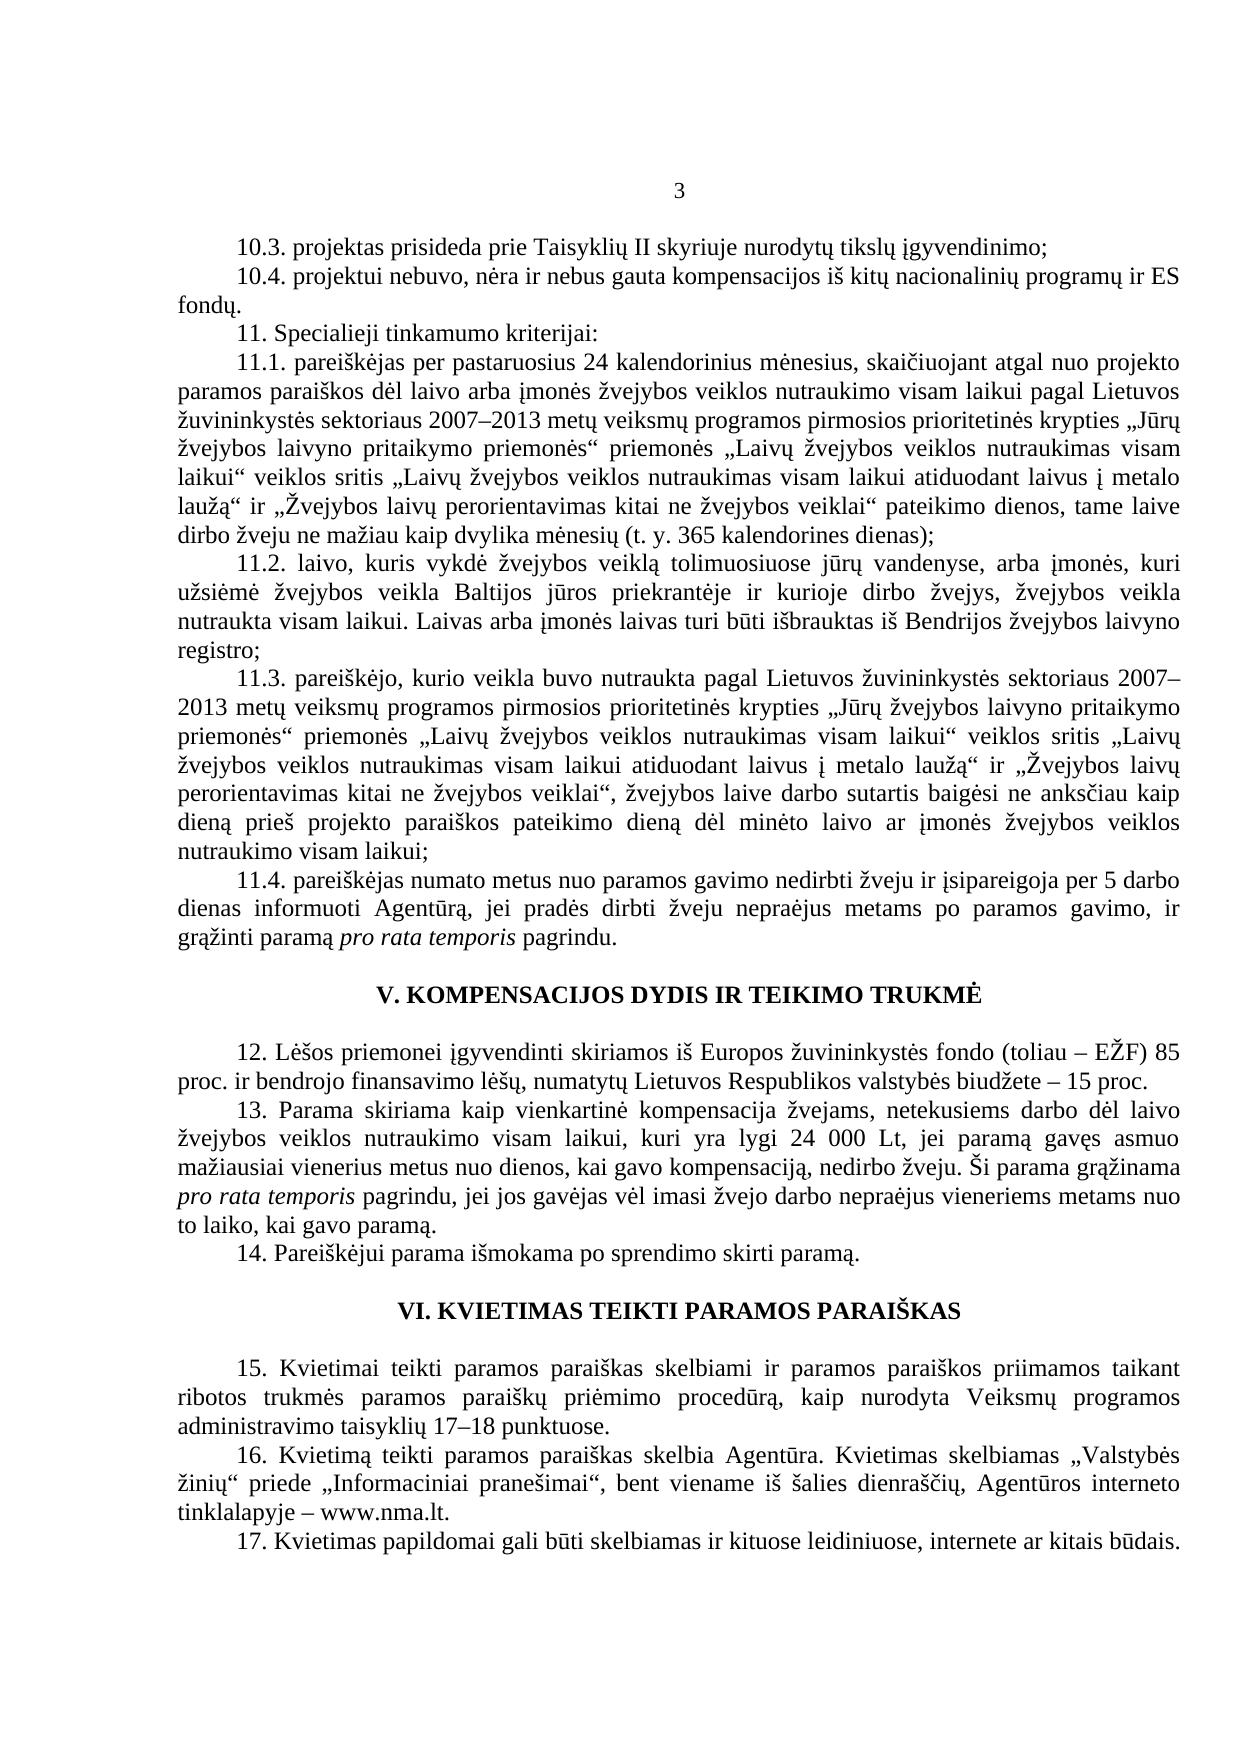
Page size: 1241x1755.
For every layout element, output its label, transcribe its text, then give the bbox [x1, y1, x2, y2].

text 11.2. laivo, kuris vykdė žvejybos veiklą tolimuosiuose jūrų vandenyse, arba įmonės, kuri užsiėmė žvejybos veikla Baltijos jūros priekrantėje ir kurioje dirbo žvejys, žvejybos veikla nutraukta visam laikui. Laivas arba įmonės laivas turi būti išbrauktas iš Bendrijos žvejybos laivyno registro; [177, 548, 1181, 663]
text 14. Pareiškėjui parama išmokama po sprendimo skirti paramą. [177, 1238, 1181, 1267]
text 11.4. pareiškėjas numato metus nuo paramos gavimo nedirbti žveju ir įsipareigoja per 5 darbo dienas informuoti Agentūrą, jei pradės dirbti žveju nepraėjus metams po paramos gavimo, ir grąžinti paramą pro rata temporis pagrindu. [177, 865, 1181, 951]
text 12. Lėšos priemonei įgyvendinti skiriamos iš Europos žuvininkystės fondo (toliau – EŽF) 85 proc. ir bendrojo finansavimo lėšų, numatytų Lietuvos Respublikos valstybės biudžete – 15 proc. [177, 1037, 1181, 1095]
text 11. Specialieji tinkamumo kriterijai: [177, 318, 1181, 347]
text 15. Kvietimai teikti paramos paraiškas skelbiami ir paramos paraiškos priimamos taikant ribotos trukmės paramos paraiškų priėmimo procedūrą, kaip nurodyta Veiksmų programos administravimo taisyklių 17–18 punktuose. [177, 1353, 1181, 1440]
text VI. KVIETIMAS TEIKTI PARAMOS PARAIŠKAS [177, 1296, 1181, 1325]
text 17. Kvietimas papildomai gali būti skelbiamas ir kituose leidiniuose, internete ar kitais būdais. [177, 1526, 1181, 1555]
text 11.1. pareiškėjas per pastaruosius 24 kalendorinius mėnesius, skaičiuojant atgal nuo projekto paramos paraiškos dėl laivo arba įmonės žvejybos veiklos nutraukimo visam laikui pagal Lietuvos žuvininkystės sektoriaus 2007–2013 metų veiksmų programos pirmosios prioritetinės krypties „Jūrų žvejybos laivyno pritaikymo priemonės“ priemonės „Laivų žvejybos veiklos nutraukimas visam laikui“ veiklos sritis „Laivų žvejybos veiklos nutraukimas visam laikui atiduodant laivus į metalo laužą“ ir „Žvejybos laivų perorientavimas kitai ne žvejybos veiklai“ pateikimo dienos, tame laive dirbo žveju ne mažiau kaip dvylika mėnesių (t. y. 365 kalendorines dienas); [177, 347, 1181, 548]
text 13. Parama skiriama kaip vienkartinė kompensacija žvejams, netekusiems darbo dėl laivo žvejybos veiklos nutraukimo visam laikui, kuri yra lygi 24 000 Lt, jei paramą gavęs asmuo mažiausiai vienerius metus nuo dienos, kai gavo kompensaciją, nedirbo žveju. Ši parama grąžinama pro rata temporis pagrindu, jei jos gavėjas vėl imasi žvejo darbo nepraėjus vieneriems metams nuo to laiko, kai gavo paramą. [177, 1095, 1181, 1238]
text 11.3. pareiškėjo, kurio veikla buvo nutraukta pagal Lietuvos žuvininkystės sektoriaus 2007–2013 metų veiksmų programos pirmosios prioritetinės krypties „Jūrų žvejybos laivyno pritaikymo priemonės“ priemonės „Laivų žvejybos veiklos nutraukimas visam laikui“ veiklos sritis „Laivų žvejybos veiklos nutraukimas visam laikui atiduodant laivus į metalo laužą“ ir „Žvejybos laivų perorientavimas kitai ne žvejybos veiklai“, žvejybos laive darbo sutartis baigėsi ne anksčiau kaip dieną prieš projekto paraiškos pateikimo dieną dėl minėto laivo ar įmonės žvejybos veiklos nutraukimo visam laikui; [177, 663, 1181, 865]
text V. KOMPENSACIJOS DYDIS IR TEIKIMO TRUKMĖ [177, 980, 1181, 1008]
text 10.4. projektui nebuvo, nėra ir nebus gauta kompensacijos iš kitų nacionalinių programų ir ES fondų. [177, 261, 1181, 318]
text 10.3. projektas prisideda prie Taisyklių II skyriuje nurodytų tikslų įgyvendinimo; [177, 232, 1181, 261]
text 16. Kvietimą teikti paramos paraiškas skelbia Agentūra. Kvietimas skelbiamas „Valstybės žinių“ priede „Informaciniai pranešimai“, bent viename iš šalies dienraščių, Agentūros interneto tinklalapyje – www.nma.lt. [177, 1440, 1181, 1526]
